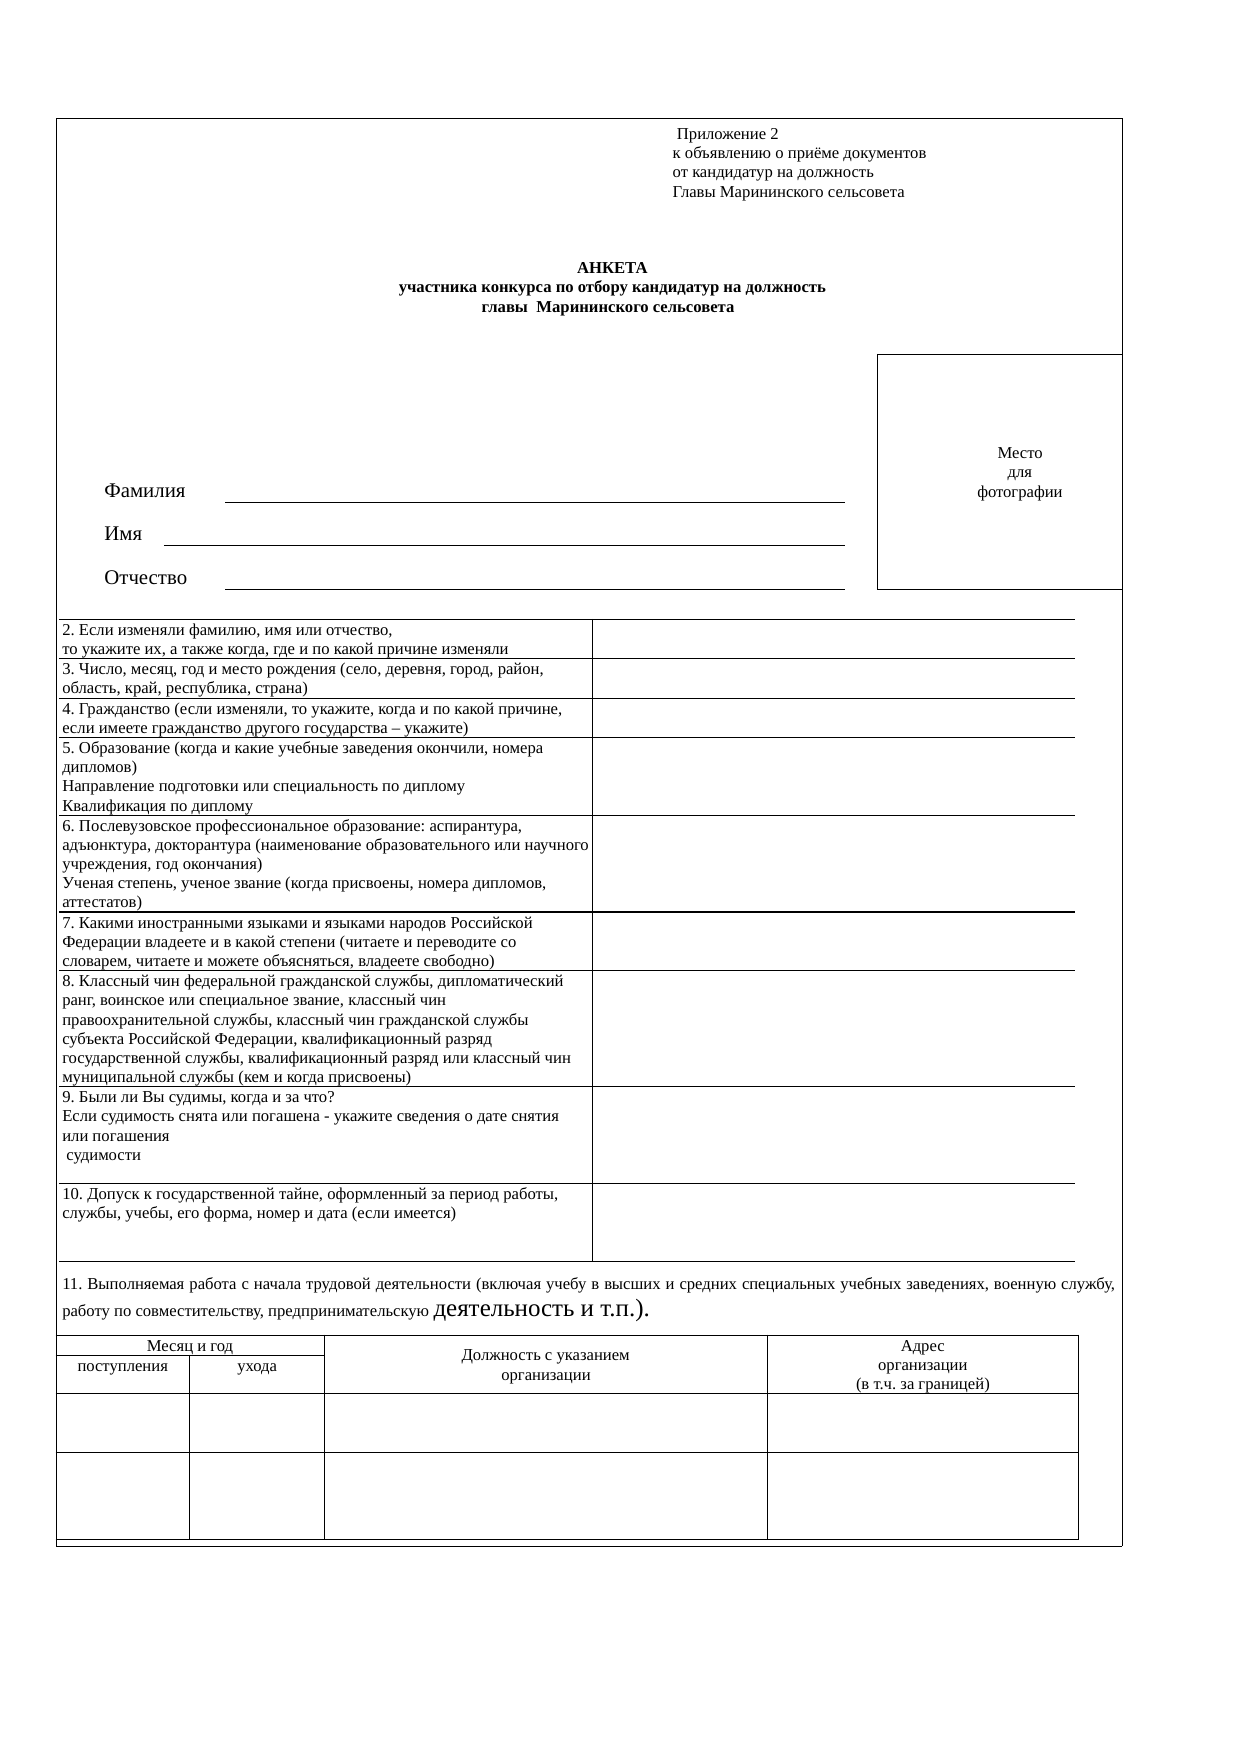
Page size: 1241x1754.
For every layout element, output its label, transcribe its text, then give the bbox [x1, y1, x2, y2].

table_cell [593, 738, 1074, 814]
table_header Месяц и год [57, 1336, 324, 1355]
table_header [57, 354, 877, 458]
table_header Место для фотографии [878, 355, 1122, 589]
table_cell 10. Допуск к государственной тайне, оформленный за период работы, службы, учебы, его форма, номер и дата (если имеется) [59, 1184, 592, 1261]
table_cell [325, 1394, 767, 1452]
table_cell [845, 458, 877, 502]
table_cell [593, 971, 1074, 1086]
table_cell [845, 502, 877, 545]
table_header 2. Если изменяли фамилию, имя или отчество, то укажите их, а также когда, где и по какой причине изменяли [59, 620, 592, 658]
table_cell 6. Послевузовское профессиональное образование: аспирантура, адъюнктура, докторантура (наименование образовательного или научного учреждения, год окончания) Ученая степень, ученое звание (когда присвоены, номера дипломов, аттестатов) [59, 816, 592, 911]
table_cell ухода [190, 1356, 324, 1393]
table_cell [190, 1453, 324, 1539]
table_cell [593, 1184, 1074, 1261]
table_cell Фамилия [101, 458, 225, 502]
table_cell 5. Образование (когда и какие учебные заведения окончили, номера дипломов) Направление подготовки или специальность по диплому Квалификация по диплому [59, 738, 592, 814]
table_cell 4. Гражданство (если изменяли, то укажите, когда и по какой причине, если имеете гражданство другого государства – укажите) [59, 699, 592, 737]
table_cell [593, 1087, 1074, 1183]
table_cell [768, 1453, 1078, 1539]
table_cell [845, 545, 877, 589]
table_cell Имя [101, 502, 164, 545]
table_cell [225, 458, 845, 502]
table_cell [593, 913, 1074, 970]
table_cell 1. [57, 458, 101, 502]
table_header Должность с указанием организации [325, 1336, 767, 1393]
table_cell 3. Число, месяц, год и место рождения (село, деревня, город, район, область, край, республика, страна) [59, 659, 592, 697]
table_cell [593, 659, 1074, 697]
table_cell [164, 502, 845, 545]
table_header Адрес организации (в т.ч. за границей) [768, 1336, 1078, 1393]
table_cell поступ­ления [57, 1356, 189, 1393]
table_cell [57, 545, 101, 589]
table_cell [593, 816, 1074, 911]
table_cell Отчество [101, 545, 225, 589]
table_cell [190, 1394, 324, 1452]
table_cell [768, 1394, 1078, 1452]
table_cell [57, 502, 101, 545]
table_cell [325, 1453, 767, 1539]
table_cell [57, 1453, 189, 1539]
table_cell [57, 1394, 189, 1452]
table_header [593, 620, 1074, 658]
table_cell [593, 699, 1074, 737]
table_cell 7. Какими иностранными языками и языками народов Российской Федерации владеете и в какой степени (читаете и переводите со словарем, читаете и можете объясняться, владеете свободно) [59, 913, 592, 970]
table_header МАРИНИНСКИЙ СЕЛЬСКИЙ СОВЕТ ДЕПУТАТОВ КУРАГИНСКОГО РАЙОНА КРАСНОЯРСКОГО КРАЯ РЕШЕНИЕ 28.10.2022 с. Маринино №22-85р О назначении конкурса по отбору кандидатур на должность Главы Марининского сельсовета В соответствии со статьей 36 Федерального закона от 06.10.2003 № 131-ФЗ «Об общих принципах организации местного самоуправления в Российской Федерации», Законом Красноярского края от 01.12.2014 № 7-2884 «О некоторых вопросах организации органов местного самоуправления в Красноярском крае», со статьей 11 Устава Марининского сельсовета Курагинского района Красноярского края, решением Марининского сельского Совета депутатов от 29.08.2022 № 20-80р «Об утверждении Положения о порядке проведения конкурса по отбору кандидатур на должность Главы муниципального образования Марининский сельсовет», Марининский сельский Совет депутатов РЕШИЛ: 1. Объявить конкурс по отбору кандидатур на должность Главы Марининского сельсовета. 2. Назначить проведение конкурса по отбору кандидатур на должность Главы Марининского сельсовета на 05 декабря 2022 года в 11 часов 00 минут по адресу: Красноярский край, Курагинский район, с. Маринино, ул. Советская, 2А, каб. № 3. 3. Утвердить текст объявления о приеме документов от кандидатов, содержащий условия конкурса, согласно приложению. 4. Определить ответственным лицом за прием документов от кандидатов, их регистрацию, а также организационное обеспечение работы конкурсной комиссии специалиста администрации Т.М.Конфетову. В случае временного отсутствия Конфетовой Т.М., ответственность за прием документов от кандидатов и их регистрацию возлагается на Заместителя Главы администрации И.В.Артемьеву. 5. Поручить председателю Марининского сельского Совета депутатов Т.И. Никулиной не позднее дня, следующего за днем принятия настоящего решения, уведомить Главу Курагинского района об объявлении конкурса на должность Главы Марининского сельсовета. 6. Контроль за исполнением настоящего решения возложить на председателя Марининского сельского Совета депутатов Т.И. Никулину. 7. Решение вступает в силу со дня, следующего за днем его официального опубликования в газете «Марининский вестник». Председатель сельского Совета депутатов Т.И. Никулина Приложение к решению Марининского сельского Совета депутатов от 28.10.2022 №22-85р ОБЪЯВЛЕНИЕ о приеме документов от кандидатур на должность Главы Марининского сельсовета Марининский сельский Совет депутатов объявляет о начале приема документов на участие в конкурсе по отбору кандидатур на должность Главы Марининского сельсовета (далее – Конкурс). Конкурс по отбору кандидатур на должность Главы Марининского сельсовета состоится 05 декабря 2022 года в 11 часов 00 минут по адресу: Красноярский край, Курагинский район, с. Маринино, ул. Советская, 2А, каб. № 3. УСЛОВИЯ КОНКУРСА. 1. Для участия в конкурсе кандидат представляет следующие документы: 1) личное заявление на участие в конкурсе (Приложение 1); 2) собственноручно заполненную и подписанную анкету с приложением фотографий 4 х 5 см., 3 шт. (Приложение 2); 3) паспорт или заменяющий его документ; 4) документы, подтверждающие профессиональное образование, стаж работы и квалификацию (при наличии): - документ о профессиональном образовании; - трудовую книжку (при наличии) и (или) сведения о трудовой деятельности, оформленные в установленном законодательством порядке, или иной документ, подтверждающий трудовую (служебную) деятельность гражданина, за исключением случая, если трудовая деятельность ранее не осуществлялась; 5)документ, подтверждающий представление Губернатору Красноярского края сведений о доходах, об имуществе и обязательствах имущественного характера, полученных кандидатом, его супругой (супругом), несовершеннолетними детьми, в соответствии с законом Красноярского края от 19.12.2017 № 4-1264 «О представлении гражданами, претендующими на замещение муниципальных должностей, должности Главы (руководителя) местной администрации по контракту, и лицами, замещающими указанные должности, сведений о доходах, расходах, об имуществе и обязательствах имущественного характера и проверке достоверности и полноты таких сведений». Сведения представляются по утвержденной Указом Президента Российской Федерации от 23.06.2014 № 460 «Об утверждении формы справки о доходах, расходах об имуществе и обязательствах имущественного характера и внесении изменений в некоторые акты Президента Российской Федерации» форме справки. 6) справку о наличии (отсутствии) судимости и (или) факта уголовного преследования либо о прекращении уголовного преследования по форме, утвержденной административным регламентом Министерства внутренних дел Российской Федерации по предоставлению государственной услуги по выдаче справок о наличии (отсутствии) судимости и (или) факта уголовного преследования либо прекращении уголовного преследования, утвержденным приказом МВД России. Также подаются копии документов, указанных в подпунктах 3 и 4 настоящего пункта. По желанию кандидата им могут быть представлены документы о дополнительном профессиональном образовании, о присвоении ученой степени, ученого звания, о награждении наградами и присвоении почетных званий и иные документы, характеризующие его личность, профессиональную подготовку. Указанные документы кандидат представляет лично ответственным лицам по приему документов по адресу: Красноярский край, Курагинский район, с. Маринино, ул. Советская, 2А, каб. № 1, с 29.10.2022 по 02.12.2022 года в рабочие дни с 8.00 до 16.00 часов (с перерывом на обед с 12.00 до 13.00 часов), в выходные дни с 09.00 до 10.00 часов. Телефоны для справок (39136) 3-33(в часы приема документов). 2. В качестве конкурсного задания кандидат представляет разработанную им программу действий, направленную на улучшение социально-экономической ситуации в муниципальном образовании Марининский сельсовет (далее - Программа). Программа обязательно должна содержать: 1) оценку текущего социально-экономического состояния муниципального образования; 2) описание основных социально-экономических проблем муниципального образования; 3) комплекс предлагаемых кандидатом мер, направленных на улучшение социально-экономического положения и решение основных проблем муниципального образования; 4) предполагаемую структуру местной администрации; 5) предполагаемые сроки реализации Программы. Программа подписывается кандидатом и представляется Комиссии в день проведения конкурса. Программа должна быть прошита, листы пронумерованы. Программа представляется в запечатанном и подписанном гражданином конверте с указанием количества документов и листов в конверте. Программа представляется объемом до двадцати страниц машинописного текста гарнитурой шрифта TimesNewRoman размером шрифта № 14. 3. Кандидат не допускается к участию в конкурсе в случае: а) недостижения на день проведения конкурса возраста 21 года; б) признания его недееспособным или ограничено дееспособным решением суда, вступившим в законную силу; в) отсутствия гражданства Российской Федерации либо гражданства иностранного государства - участника международного договора Российской Федерации, в соответствии с которым иностранный гражданин имеет право быть избранным в органы местного самоуправления, наличия гражданства (подданства) иностранного государства либо вида на жительство или иного документа, подтверждающего право на постоянное проживание на территории иностранного государства гражданина Российской Федерации либо иностранного гражданина, имеющего права на основании международного договора Российской Федерации быть избранным в органы местного самоуправления, если иное не предусмотрено международным договором Российской Федерации»; г) осуждения его к наказанию, исключающему возможность непосредственного исполнения полномочий главы муниципального образования, по приговору суда, вступившему в законную силу; д) в случае непредставления или несвоевременного представления документов для участия в конкурсе, указанных в подпунктах 1-3, 5 и подпункте 6 пункта 3.1. настоящего Положения, представления их не в полном объеме или не по формам, утвержденным настоящим Положением; е) наличия у него иных ограничений пассивного избирательного права для избрания выборным должностным лицом местного самоуправления в соответствии с Федеральным законом от 12.06.2002 № 67-ФЗ «Об основных гарантиях избирательных прав и права на участие в референдуме граждан Российской Федерации». 4. Условия и порядок проведения конкурса, формы необходимых документов для участия в конкурсе, утвержденных решением Марининского сельского Совета депутатов от 29.08.2022 № 20-80р «Об утверждении Положения о порядке проведения конкурса по отбору кандидатур на должность Главы муниципального образования Марининский сельсовет» опубликованы в газете «Марининский вестник» № 21 от 29.08.2022 и размещены на официальном сайте муниципального образования Марининский сельсовет https://adminmarinino.ru/ . Марининский сельский Совет депутатов Приложение 1 к объявлению о приеме документов от кандидатур на должность Главы Марининского сельсовета В конкурсную комиссию по отбору кандидатур на должность Главы Марининского сельсовета заявление Я, ________________________________________________________, (фамилия, имя, отчество) желаю принять участие в конкурсе по отбору кандидатов на должность главы Марининского сельсовета. Настоящим подтверждаю, что я являюсь гражданином Российской Федерации, дееспособен, не ограничен в дееспособности, сведения, содержащиеся в документах, представляемых мной для участия в данном конкурсе, соответствуют действительности, а сами документы не являются подложными. Мне известно, что исполнение должностных обязанностей главы Марининского сельсовета связано с использованием сведений, составляющих государственную и иную охраняемую федеральными законами тайну, в связи с чем, выражаю согласие на проведение в отношении меня полномочными органами проверочных мероприятий. Последствия отказа от прохождения процедуры оформления допуска к сведениям, составляющим государственную и иную охраняемую федеральными законами тайну, мне известны. В соответствии со статьей 9 Федерального закона от 27.07.2006 № 152-ФЗ «О персональных данных» своей волей и в своем интересе даю согласие на автоматизированную, а также без использования средств автоматизации обработку моих персональных данных включая сбор, запись, систематизацию, накопление, хранение, уточнение (обновление, изменение), извлечение, использование, передачу (распространение, предоставление, доступ), обезличивание, блокирование, удаление, уничтожение персональных данных. Мне разъяснены мои права и обязанности, связанные с обработкой персональных данных, в том числе, моя обязанность проинформировать оператора в случае изменения моих персональных данных; мое право в любое время отозвать свое согласие путем направления соответствующего письменного заявления оператору. ____________ (дата) _________________ (подпись) Приложение 2 к объявлению о приёме документов от кандидатур на должность Главы Марининского сельсовета АНКЕТА участника конкурса по отбору кандидатур на должность главы Марининского сельсовета 11. Выполняемая работа с начала трудовой деятельности (включая учебу в высших и средних специальных учебных заведениях, военную службу, работу по совместительству, предпринимательскую деятельность и т.п.). *При заполнении данного пункта необходимо именовать организации так, как они назывались в свое время, военную службу записывать с указанием должности и номера воинской части. 12. Государственные награды, иные награды и знаки отличия 13. Ваши близкие родственники (отец, мать, братья, сестры и дети), а также муж (жена), в том числе бывшие. Если родственники изменяли фамилию, имя, отчество, необходимо также указать их прежние фамилию, имя, отчество. 14. Ваши близкие родственники (отец, мать, братья, сестры и дети), а также супруга (супруг), в том числе бывшая (бывший), супруги братьев и сестер, братья и сестры супругов, постоянно проживающие за границей и (или) оформляющие документы для выезда на постоянное место жительства в другое государство 15. Пребывание за границей 16. Отношение к воинской обязанности и воинское звание 17. Домашний адрес (адрес регистрации, фактического проживания), номер телефона (либо иной вид связи) 18. Паспорт или документ, его заменяющий (серия, номер, кем и когда выдан) 19. Наличие заграничного паспорта (серия, номер, кем и когда выдан) 20. Страховой номер индивидуального лицевого счета (если имеется) ___________________________________________________________________________ 21. ИНН (если имеется) 22. Сведения о наличии или отсутствии принадлежащего кандидату, его супруге (супругу), несовершеннолетним детям недвижимого имущества, находящегося за пределами территории Российской Федерации, об источниках получения средств, за счет которых приобретено указанное имущество: (Сведения указываются по состоянию на первое число месяца, в котором осуществлено официальное опубликование решения о назначении конкурса) 23. Сведения о наличии или отсутствии принадлежащих кандидату, его супруге (супругу), несовершеннолетним детям счетах (вкладах), наличных денежных средств и ценностей в иностранных банках, расположенных за пределами территории Российской Федерации: (Сведения указываются по состоянию на первое число месяца, в котором осуществлено официальное опубликование решения о назначении конкурса) 24. Дополнительные сведения (участие в выборных представительных органах, другая информация, которую желаете сообщить о себе) ______________________________________________________________________________ ______________________________________________________________________________ ___________________________________________________________________________________________________________________________________________________________ _____________________________________________________________________________ 25. Мне известно, что сообщение о себе в анкете заведомо ложных сведений и мое несоответствие требованиям могут повлечь отказ в участии в конкурсе и избрании на должность. На проведение в отношении меня проверочных мероприятий согласен (согласна). [57, 589, 1122, 1546]
table_cell 8. Классный чин федеральной гражданской службы, дипломатический ранг, воинское или специальное звание, классный чин правоохранительной службы, классный чин гражданской службы субъекта Российской Федерации, квалификационный разряд государственной службы, квалификационный разряд или классный чин муниципальной службы (кем и когда присвоены) [59, 971, 592, 1086]
table_cell [225, 546, 845, 589]
table_cell 9. Были ли Вы судимы, когда и за что? Если судимость снята или погашена - укажите сведения о дате снятия или погашения судимости [59, 1087, 592, 1183]
